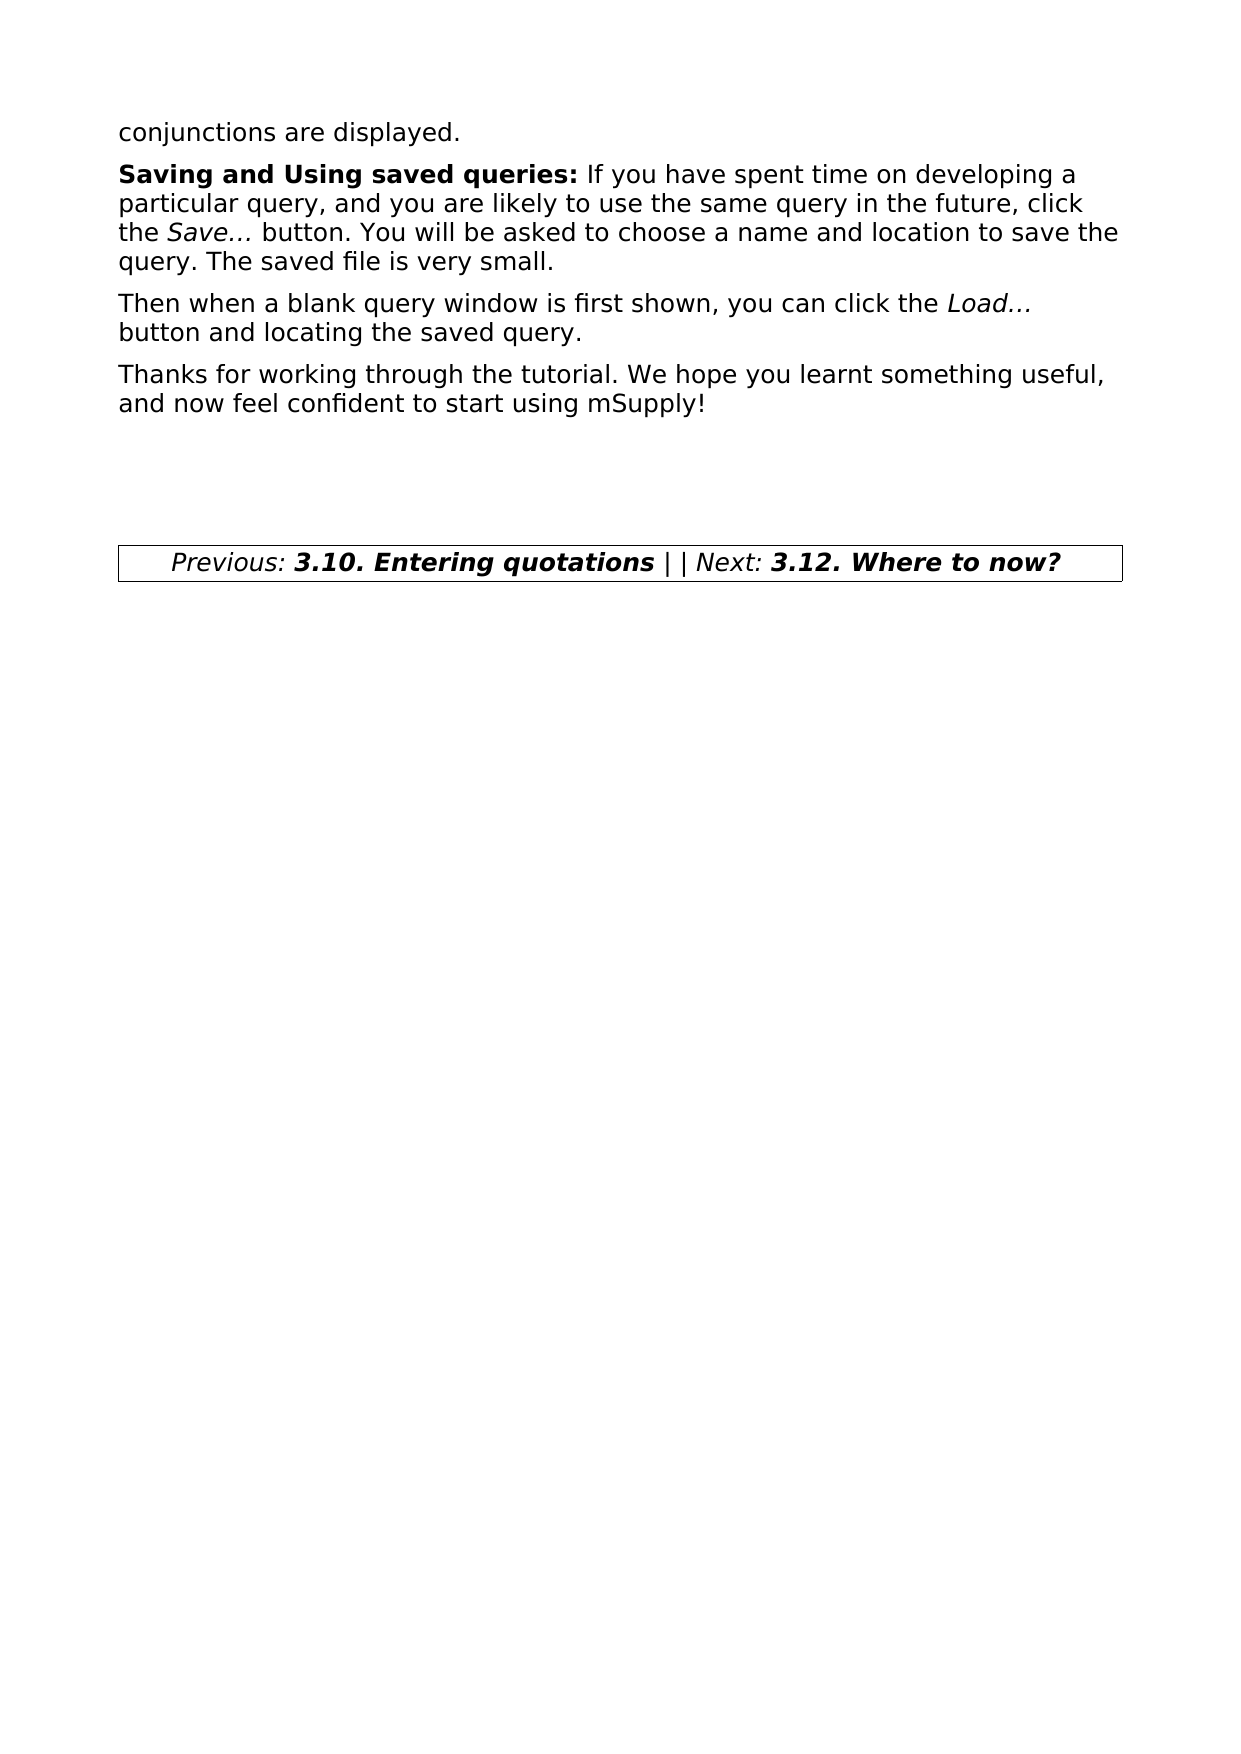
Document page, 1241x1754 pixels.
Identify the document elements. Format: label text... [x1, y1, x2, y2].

text Saving and Using saved queries: If you have spent time on developing a particular query, and you are likely to use the same query in the future, click the Save… button. You will be asked to choose a name and location to save the query. The saved file is very small. [118, 160, 1122, 276]
table_header Previous: 3.10. Entering quotations | | Next: 3.12. Where to now? [119, 546, 1122, 581]
text conjunctions are displayed. [118, 118, 1122, 147]
text Then when a blank query window is first shown, you can click the Load… button and locating the saved query. [118, 289, 1122, 347]
text Thanks for working through the tutorial. We hope you learnt something useful, and now feel confident to start using mSupply! [118, 360, 1122, 418]
